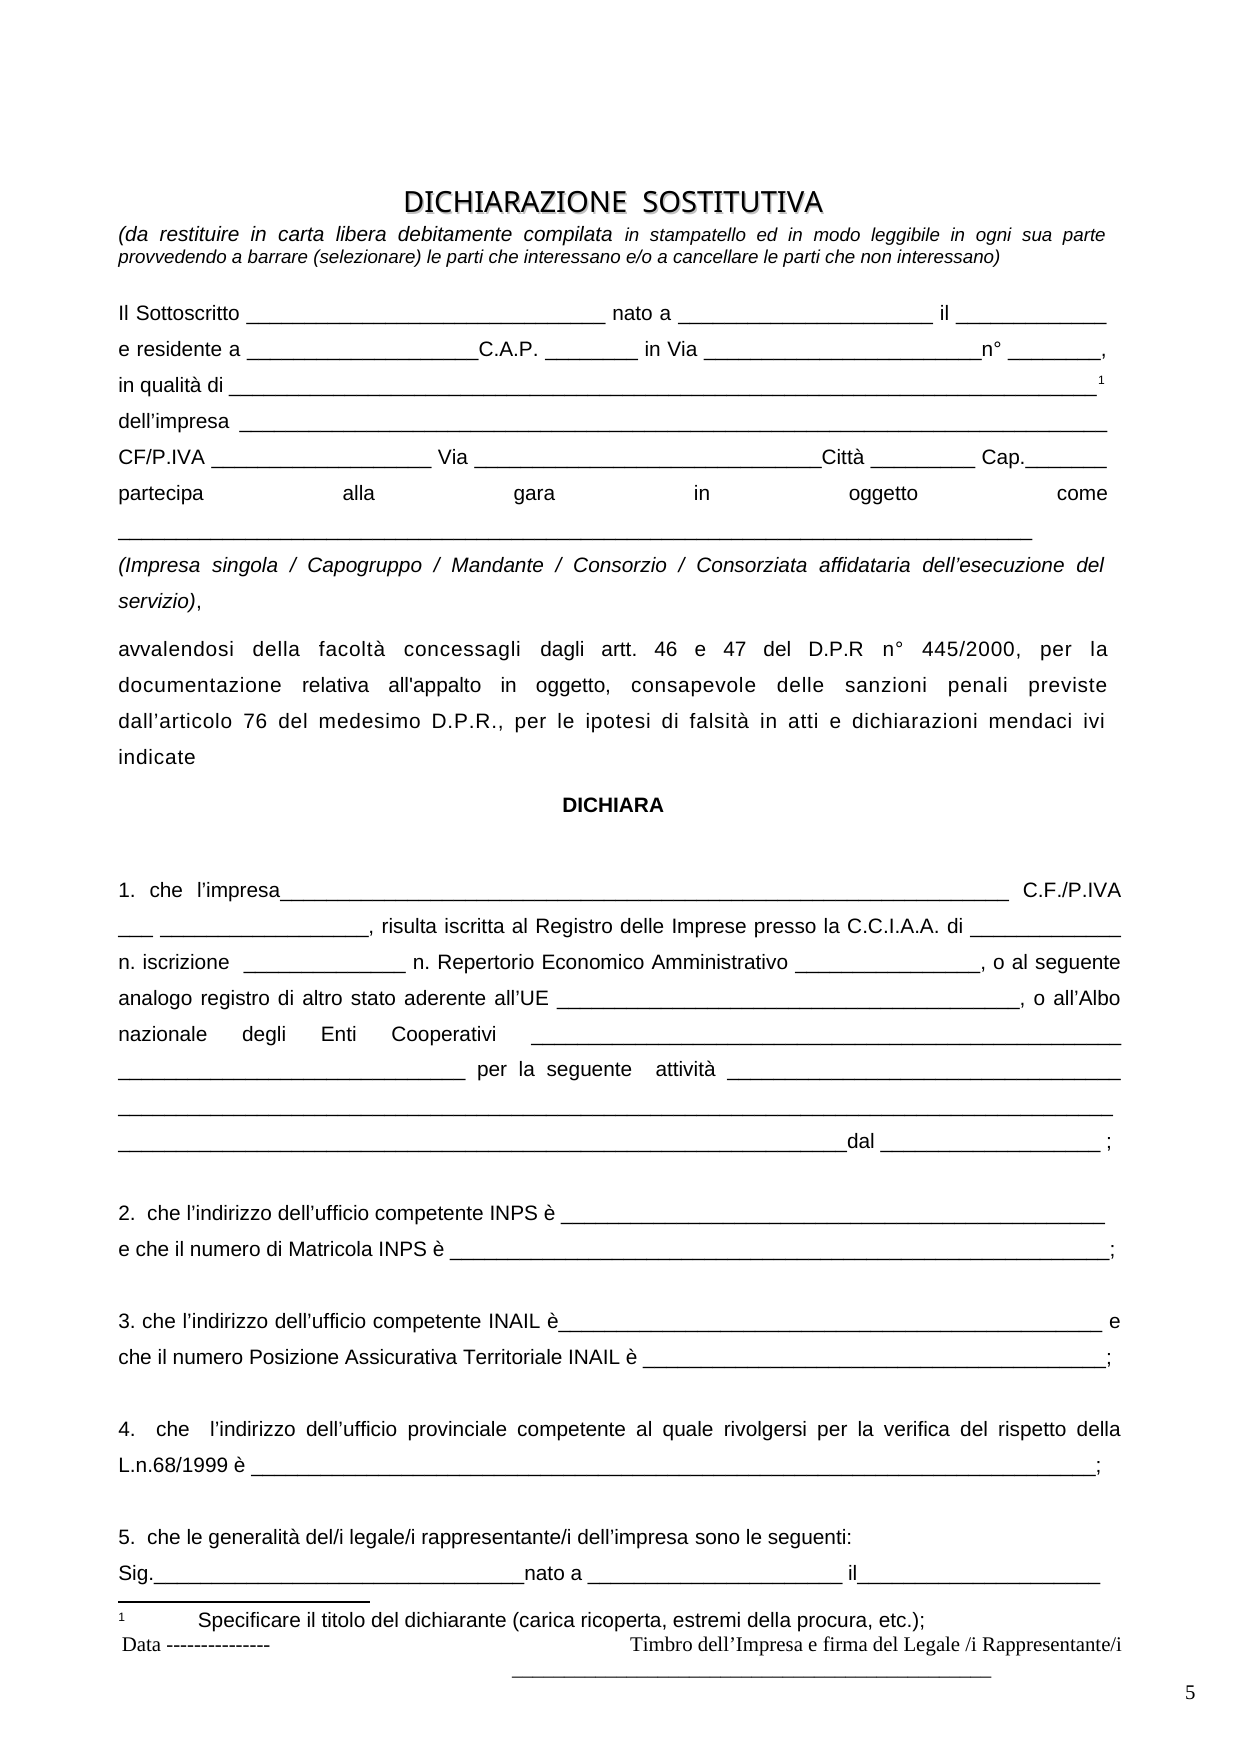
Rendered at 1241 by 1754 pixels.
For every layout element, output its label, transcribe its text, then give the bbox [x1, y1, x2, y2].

text 1. che l’impresa_______________________________________________________________ C.F./P.IVA ___ __________________, risulta iscritta al Registro delle Imprese presso la C.C.I.A.A. di _____________ n. iscrizione ______________ n. Repertorio Economico Amministrativo ________________, o al seguente analogo registro di altro stato aderente all’UE ________________________________________, o all’Albo nazionale degli Enti Cooperativi ___________________________________________________ ______________________________ per la seguente attività __________________________________ _____________________________________________________________________________________________________________________________________________________dal ___________________ ; [118, 878, 1122, 1153]
text 5. che le generalità del/i legale/i rappresentante/i dell’impresa sono le seguenti: [118, 1524, 1108, 1548]
text (da restituire in carta libera debitamente compilata in stampatello ed in modo leggibile in ogni sua parte provvedendo a barrare (selezionare) le parti che interessano e/o a cancellare le parti che non interessano) [118, 221, 1108, 267]
text dell’impresa ___________________________________________________________________________ CF/P.IVA ___________________ Via ______________________________Città _________ Cap._______ partecipa alla gara in oggetto come _______________________________________________________________________________ [118, 409, 1108, 541]
text e che il numero di Matricola INPS è _________________________________________________________; [118, 1237, 1122, 1261]
text 3. che l’indirizzo dell’ufficio competente INAIL è_______________________________________________ e che il numero Posizione Assicurativa Territoriale INAIL è ________________________________________; [118, 1309, 1122, 1369]
text 4. che l’indirizzo dell’ufficio provinciale competente al quale rivolgersi per la verifica del rispetto della L.n.68/1999 è _________________________________________________________________________; [118, 1417, 1122, 1477]
text Specificare il titolo del dichiarante (carica ricoperta, estremi della procura, etc.); [118, 1608, 1122, 1632]
text DICHIARAZIONE SOSTITUTIVA [118, 182, 1108, 221]
text DICHIARA [118, 793, 1108, 817]
text 2. che l’indirizzo dell’ufficio competente INPS è _______________________________________________ [118, 1201, 1122, 1225]
text Il Sottoscritto _______________________________ nato a ______________________ il _____________ e residente a ____________________C.A.P. ________ in Via ________________________n° ________, in qualità di ___________________________________________________________________________ [118, 301, 1108, 397]
text Sig.________________________________nato a ______________________ il_____________________ [118, 1560, 1108, 1584]
text (Impresa singola / Capogruppo / Mandante / Consorzio / Consorziata affidataria dell’esecuzione del servizio), [118, 553, 1108, 612]
text avvalendosi della facoltà concessagli dagli artt. 46 e 47 del D.P.R n° 445/2000, per la documentazione relativa all'appalto in oggetto, consapevole delle sanzioni penali previste dall’articolo 76 del medesimo D.P.R., per le ipotesi di falsità in atti e dichiarazioni mendaci ivi indicate [118, 637, 1108, 769]
